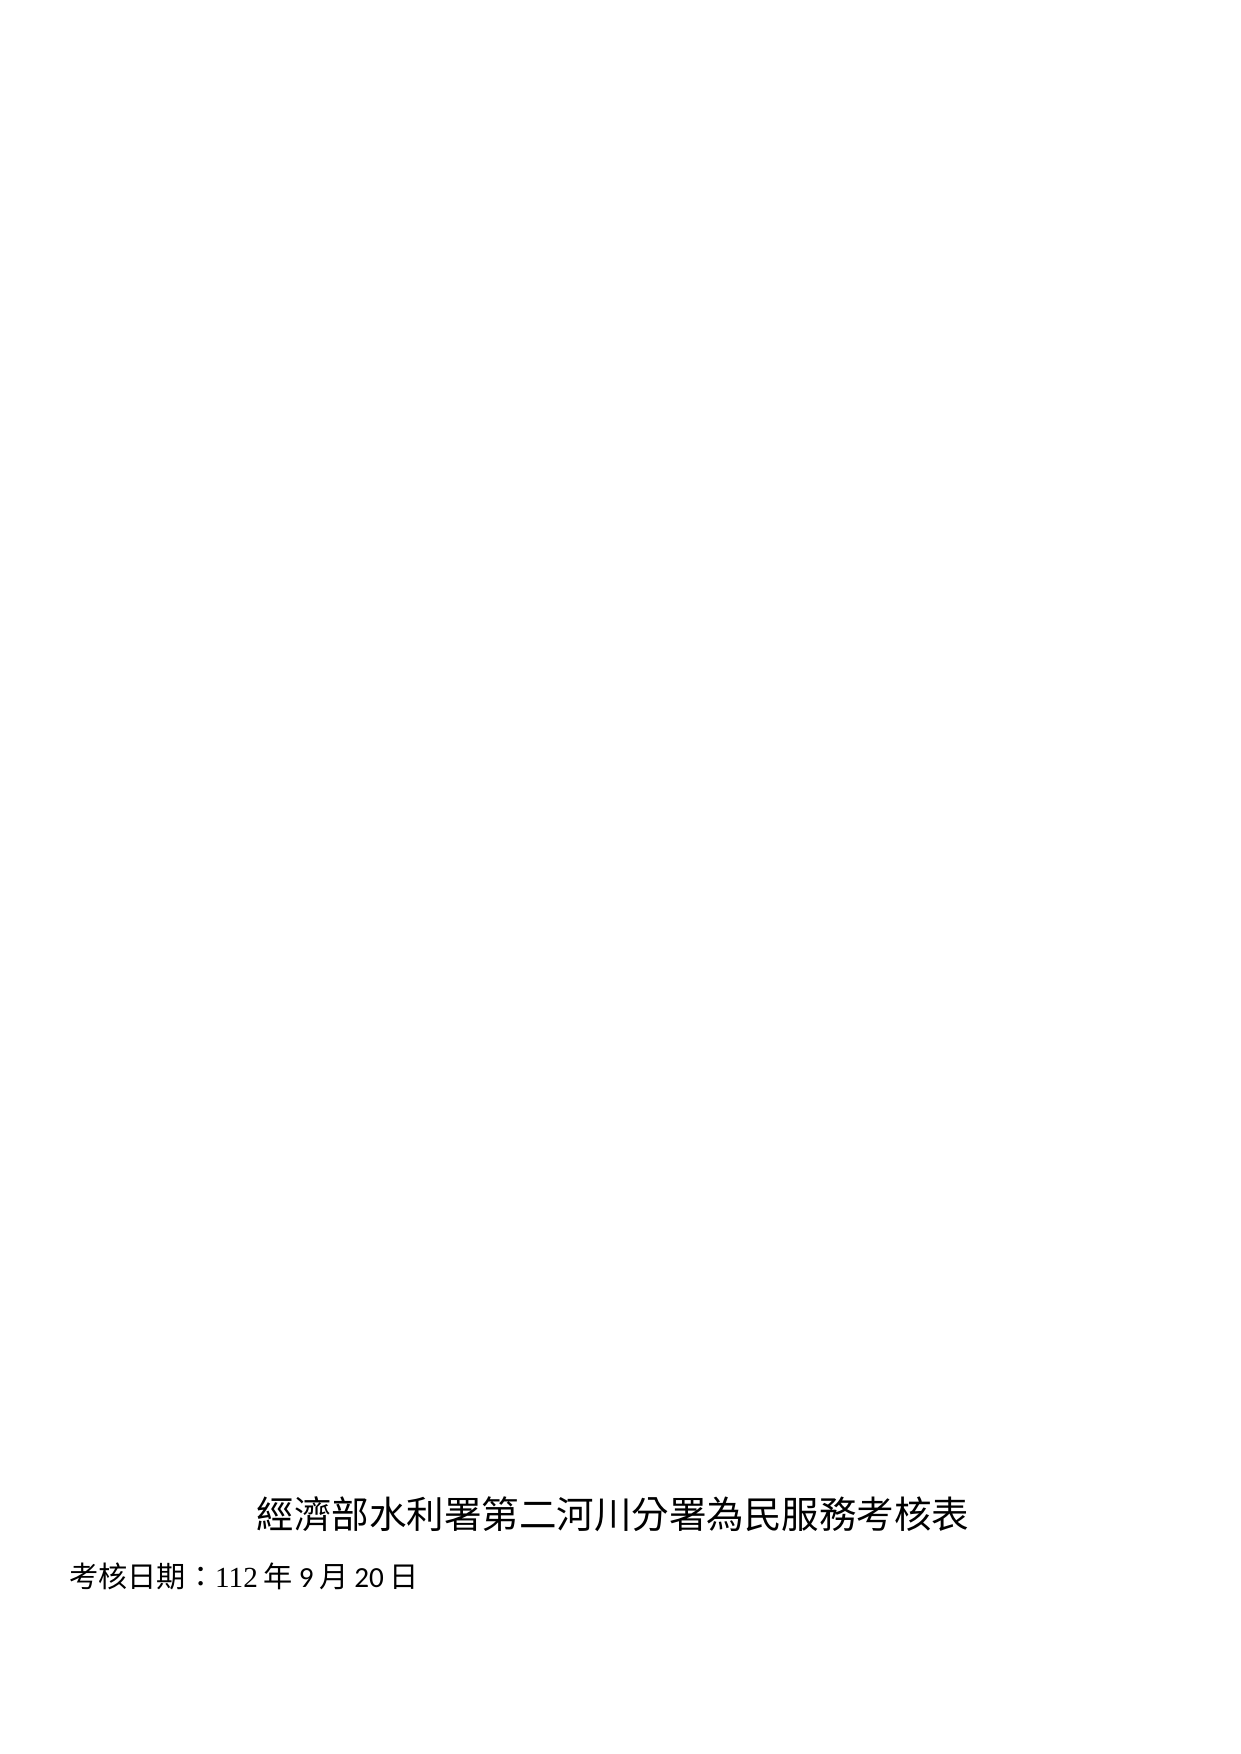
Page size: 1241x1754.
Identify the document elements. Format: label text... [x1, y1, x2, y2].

text 經濟部水利署第二河川分署為民服務考核表 [69, 1471, 1171, 1533]
text 考核日期：112年9月20日 [69, 1533, 1171, 1596]
